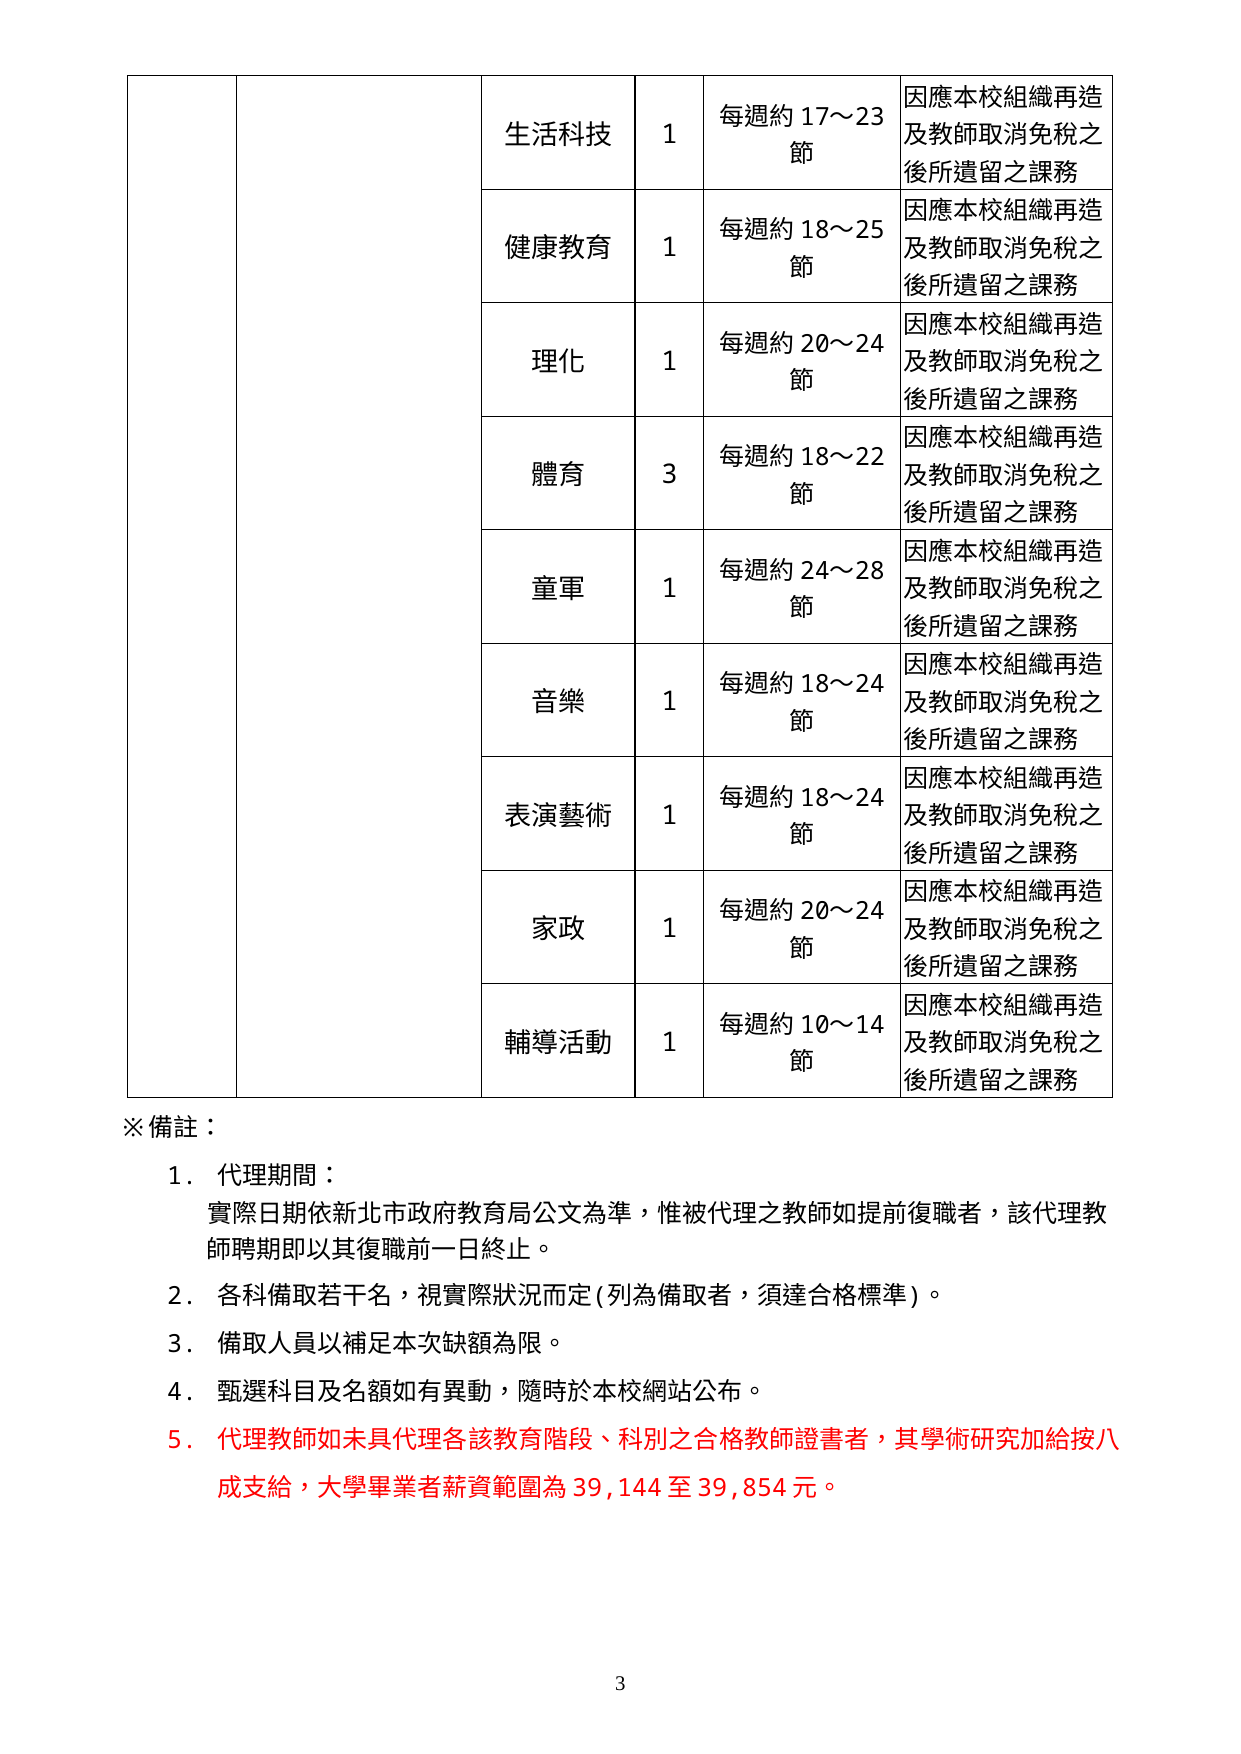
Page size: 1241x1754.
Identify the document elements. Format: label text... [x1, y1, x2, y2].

table_cell 體育 [482, 417, 634, 529]
list 代理教師如未具代理各該教育階段、科別之合格教師證書者，其學術研究加給按八成支給，大學畢業者薪資範圍為39,144至39,854元。 [167, 1410, 1122, 1506]
table_cell 因應本校組織再造及教師取消免稅之後所遺留之課務 [901, 984, 1112, 1097]
table_cell 因應本校組織再造及教師取消免稅之後所遺留之課務 [901, 644, 1112, 756]
table_cell 因應本校組織再造及教師取消免稅之後所遺留之課務 [901, 530, 1112, 643]
table_cell 每週約20～24節 [704, 871, 900, 983]
list 各科備取若干名，視實際狀況而定(列為備取者，須達合格標準)。 [167, 1266, 1122, 1314]
table_cell 輔導活動 [482, 984, 634, 1097]
list 代理期間： [167, 1146, 1122, 1194]
table_cell 理化 [482, 303, 634, 416]
table_cell 家政 [482, 871, 634, 983]
table_cell 3 [636, 417, 703, 529]
text ※備註： [118, 1098, 1122, 1146]
table_cell 每週約18～22節 [704, 417, 900, 529]
table_cell 因應本校組織再造及教師取消免稅之後所遺留之課務 [901, 757, 1112, 870]
table_cell 1 [636, 76, 703, 188]
table_cell 1 [636, 984, 703, 1097]
table_cell 1 [636, 871, 703, 983]
table_cell 1 [636, 190, 703, 302]
table_cell 表演藝術 [482, 757, 634, 870]
list 備取人員以補足本次缺額為限。 [167, 1314, 1122, 1362]
table_cell 童軍 [482, 530, 634, 643]
table_cell 生活科技 [482, 76, 634, 188]
table_cell 每週約17～23節 [704, 76, 900, 188]
table_cell 每週約18～24節 [704, 644, 900, 756]
table_cell 因應本校組織再造及教師取消免稅之後所遺留之課務 [901, 303, 1112, 416]
table_cell 因應本校組織再造及教師取消免稅之後所遺留之課務 [901, 871, 1112, 983]
table_cell [237, 76, 481, 1097]
table_cell 每週約18～24節 [704, 757, 900, 870]
table_cell 音樂 [482, 644, 634, 756]
table_cell 因應本校組織再造及教師取消免稅之後所遺留之課務 [901, 190, 1112, 302]
table_cell 每週約24～28節 [704, 530, 900, 643]
table_cell [128, 76, 236, 1097]
table_cell 1 [636, 757, 703, 870]
table_cell 每週約20～24節 [704, 303, 900, 416]
table_cell 每週約18～25節 [704, 190, 900, 302]
table_cell 1 [636, 644, 703, 756]
table_cell 每週約10～14節 [704, 984, 900, 1097]
table_cell 因應本校組織再造及教師取消免稅之後所遺留之課務 [901, 417, 1112, 529]
table_cell 1 [636, 530, 703, 643]
text 實際日期依新北市政府教育局公文為準，惟被代理之教師如提前復職者，該代理教師聘期即以其復職前一日終止。 [207, 1194, 1122, 1266]
table_cell 健康教育 [482, 190, 634, 302]
table_cell 1 [636, 303, 703, 416]
list 甄選科目及名額如有異動，隨時於本校網站公布。 [167, 1362, 1122, 1410]
table_cell 因應本校組織再造及教師取消免稅之後所遺留之課務 [901, 76, 1112, 188]
